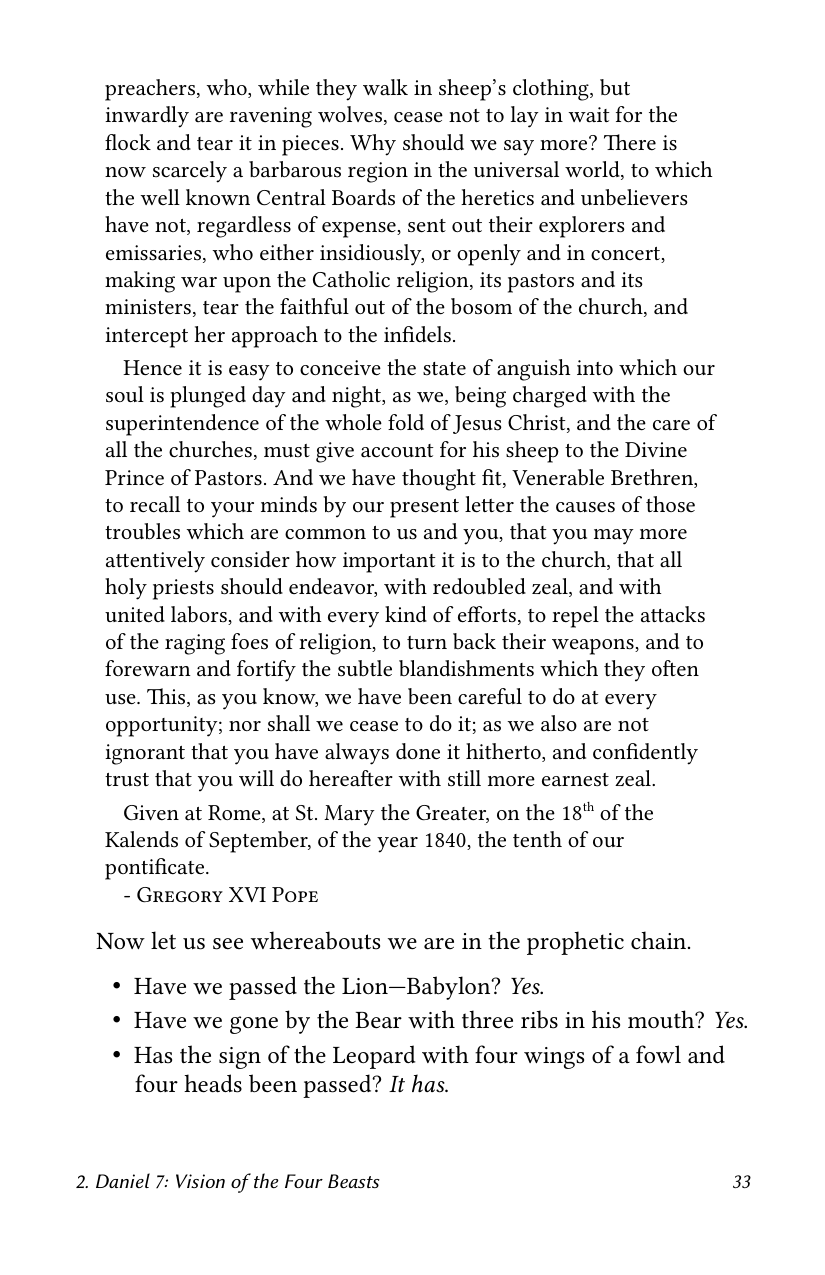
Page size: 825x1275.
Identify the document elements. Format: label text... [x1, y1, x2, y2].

text Now let us see whereabouts we are in the prophetic chain. [75, 927, 750, 956]
text Given at Rome, at St. Mary the Greater, on the 18th of the Kalends of September, of the year 1840, the tenth of our pontificate. [105, 799, 720, 880]
text Hence it is easy to conceive the state of anguish into which our soul is plunged day and night, as we, being charged with the superintendence of the whole fold of Jesus Christ, and the care of all the churches, must give account for his sheep to the Divine Prince of Pastors. And we have thought fit, Venerable Brethren, to recall to your minds by our present letter the causes of those troubles which are common to us and you, that you may more attentively consider how important it is to the church, that all holy priests should endeavor, with redoubled zeal, and with united labors, and with every kind of efforts, to repel the attacks of the raging foes of religion, to turn back their weapons, and to forewarn and fortify the subtle blandishments which they often use. This, as you know, we have been careful to do at every opportunity; nor shall we cease to do it; as we also are not ignorant that you have always done it hitherto, and confidently trust that you will do hereafter with still more earnest zeal. [105, 355, 720, 792]
list Have we gone by the Bear with three ribs in his mouth? Yes. [112, 1006, 750, 1035]
text - Gregory XVI Pope [105, 882, 720, 908]
list Have we passed the Lion—Babylon? Yes. [112, 972, 750, 1000]
text preachers, who, while they walk in sheep’s clothing, but inwardly are ravening wolves, cease not to lay in wait for the flock and tear it in pieces. Why should we say more? There is now scarcely a barbarous region in the universal world, to which the well known Central Boards of the heretics and unbelievers have not, regardless of expense, sent out their explorers and emissaries, who either insidiously, or openly and in concert, making war upon the Catholic religion, its pastors and its ministers, tear the faithful out of the bosom of the church, and intercept her approach to the infidels. [105, 75, 720, 348]
list Has the sign of the Leopard with four wings of a fowl and four heads been passed? It has. [112, 1041, 750, 1098]
